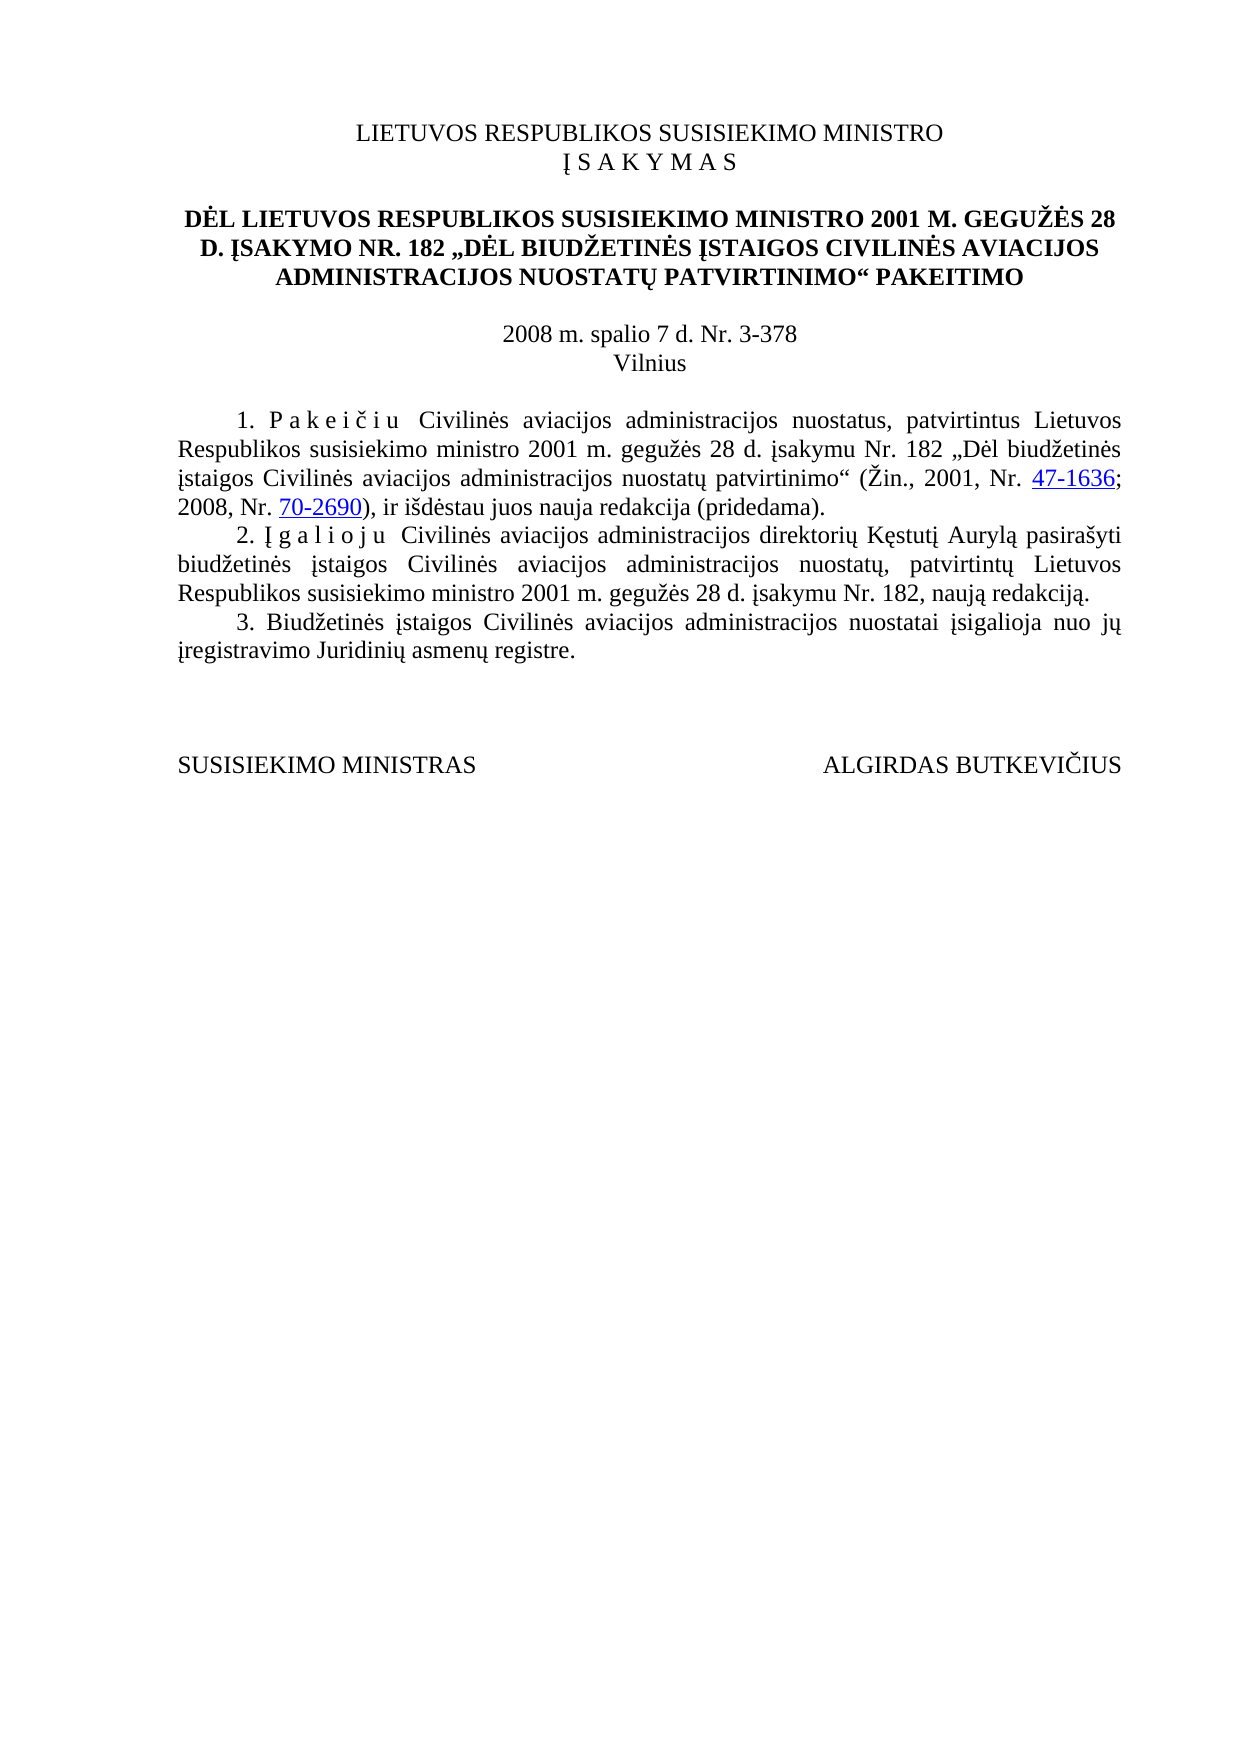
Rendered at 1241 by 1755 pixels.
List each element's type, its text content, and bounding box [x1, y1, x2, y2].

text DĖL LIETUVOS RESPUBLIKOS SUSISIEKIMO MINISTRO 2001 M. GEGUŽĖS 28 D. ĮSAKYMO NR. 182 „DĖL BIUDŽETINĖS ĮSTAIGOS CIVILINĖS AVIACIJOS ADMINISTRACIJOS NUOSTATŲ PATVIRTINIMO“ PAKEITIMO [177, 204, 1122, 291]
text 3. Biudžetinės įstaigos Civilinės aviacijos administracijos nuostatai įsigalioja nuo jų įregistravimo Juridinių asmenų registre. [177, 607, 1122, 664]
text SUSISIEKIMO MINISTRAS ALGIRDAS BUTKEVIČIUS [177, 751, 1122, 779]
text 2. Įgalioju Civilinės aviacijos administracijos direktorių Kęstutį Aurylą pasirašyti biudžetinės įstaigos Civilinės aviacijos administracijos nuostatų, patvirtintų Lietuvos Respublikos susisiekimo ministro 2001 m. gegužės 28 d. įsakymu Nr. 182, naują redakciją. [177, 521, 1122, 607]
text LIETUVOS RESPUBLIKOS SUSISIEKIMO MINISTRO [177, 118, 1122, 147]
text ĮSAKYMAS [177, 147, 1122, 176]
text 2008 m. spalio 7 d. Nr. 3-378 [177, 319, 1122, 348]
text 1. Pakeičiu Civilinės aviacijos administracijos nuostatus, patvirtintus Lietuvos Respublikos susisiekimo ministro 2001 m. gegužės 28 d. įsakymu Nr. 182 „Dėl biudžetinės įstaigos Civilinės aviacijos administracijos nuostatų patvirtinimo“ (Žin., 2001, Nr. 47-1636; 2008, Nr. 70-2690), ir išdėstau juos nauja redakcija (pridedama). [177, 406, 1122, 521]
text Vilnius [177, 348, 1122, 377]
